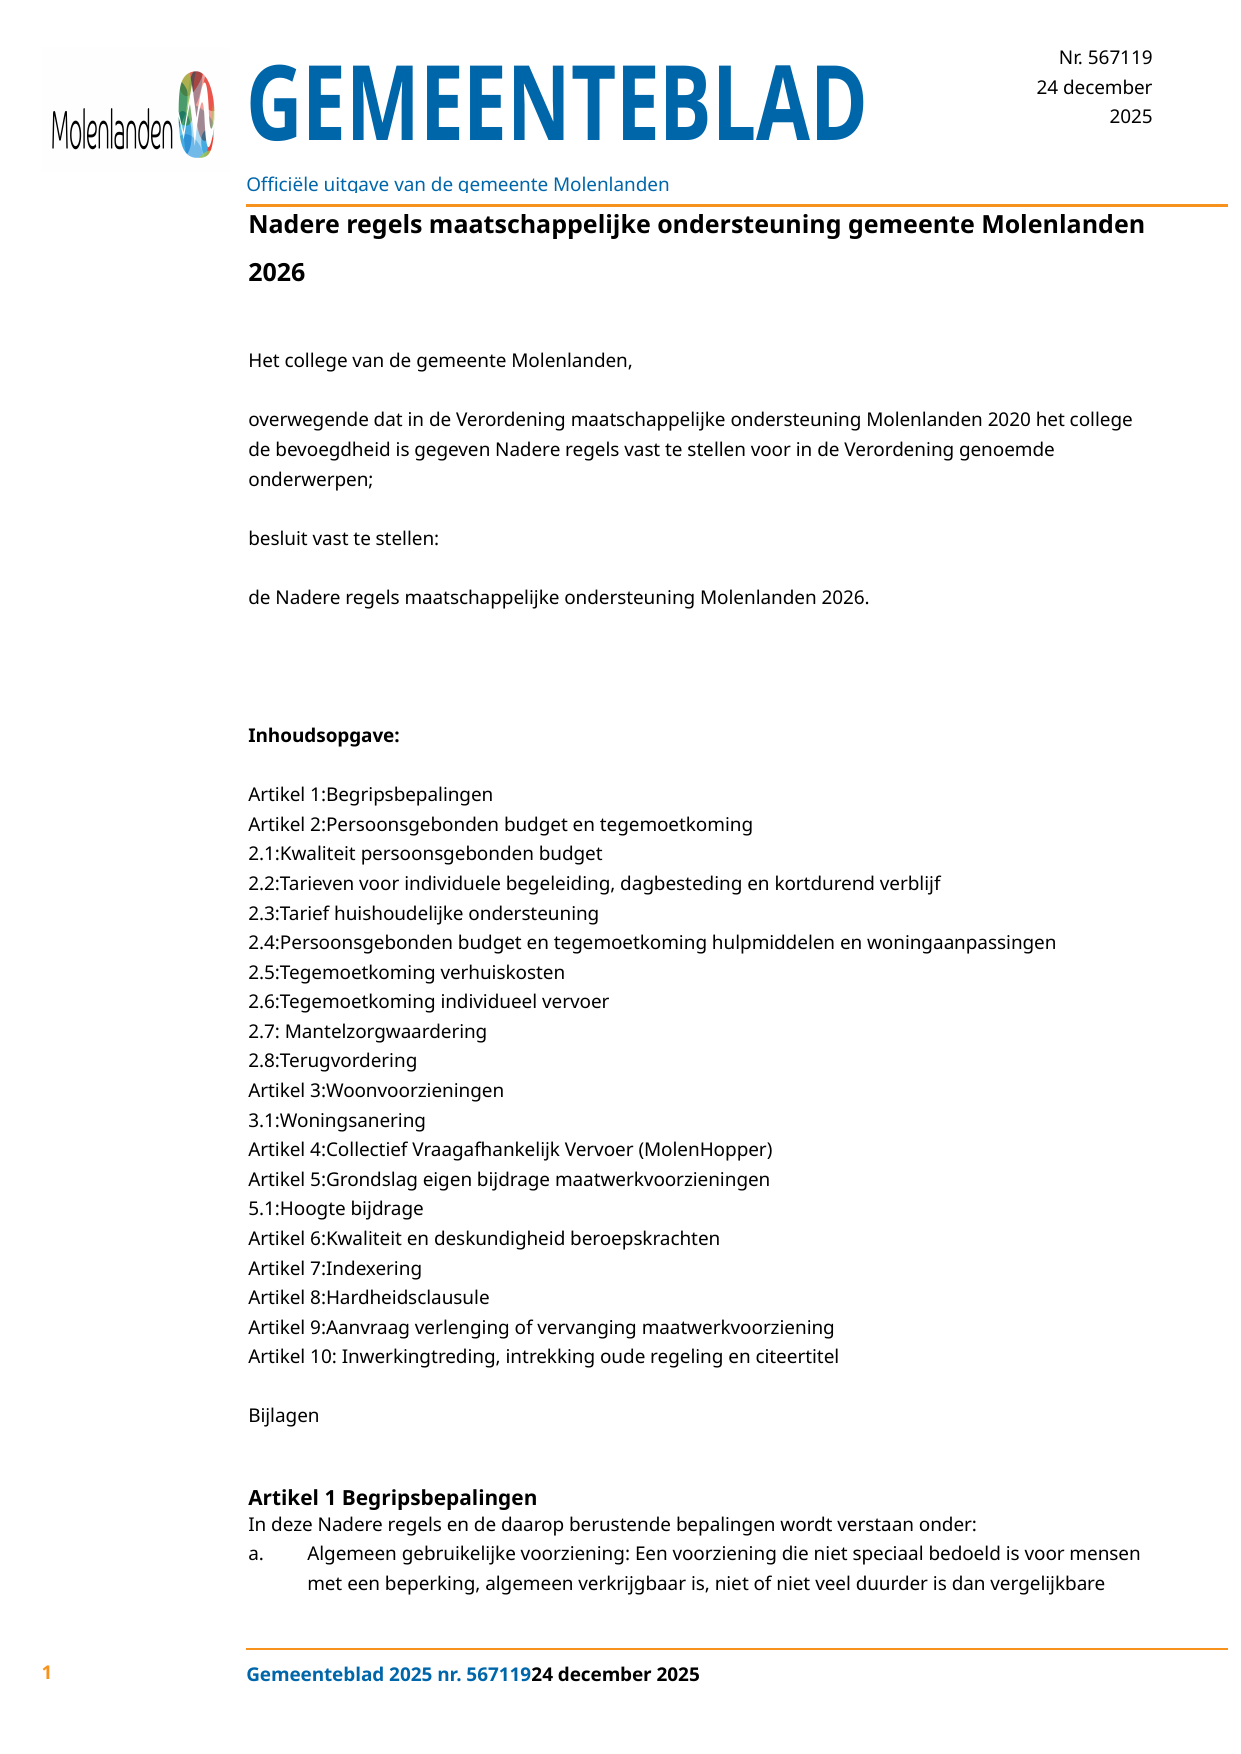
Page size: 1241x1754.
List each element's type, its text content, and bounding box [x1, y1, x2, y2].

text Bijlagen [248, 1403, 1152, 1428]
text 5.1:Hoogte bijdrage [248, 1196, 1152, 1221]
text Artikel 6:Kwaliteit en deskundigheid beroepskrachten [248, 1225, 1152, 1251]
text Artikel 8:Hardheidsclausule [248, 1284, 1152, 1310]
text de Nadere regels maatschappelijke ondersteuning Molenlanden 2026. [248, 584, 1152, 610]
text Artikel 2:Persoonsgebonden budget en tegemoetkoming [248, 811, 1152, 837]
text Inhoudsopgave: [248, 722, 1152, 748]
text 2.6:Tegemoetkoming individueel vervoer [248, 988, 1152, 1014]
text Artikel 1 Begripsbepalingen [248, 1483, 1152, 1511]
text 2.4:Persoonsgebonden budget en tegemoetkoming hulpmiddelen en woningaanpassingen [248, 929, 1152, 955]
picture [41, 47, 231, 172]
text Nadere regels maatschappelijke ondersteuning gemeente Molenlanden 2026 [248, 207, 1152, 288]
text 2.1:Kwaliteit persoonsgebonden budget [248, 841, 1152, 866]
text 3.1:Woningsanering [248, 1107, 1152, 1132]
text Artikel 9:Aanvraag verlenging of vervanging maatwerkvoorziening [248, 1314, 1152, 1339]
text 2.7: Mantelzorgwaardering [248, 1018, 1152, 1044]
text 2.8:Terugvordering [248, 1048, 1152, 1073]
text besluit vast te stellen: [248, 525, 1152, 551]
text overwegende dat in de Verordening maatschappelijke ondersteuning Molenlanden 2020 het college de bevoegdheid is gegeven Nadere regels vast te stellen voor in de Verordening genoemde onderwerpen; [248, 407, 1152, 492]
text Artikel 1:Begripsbepalingen [248, 781, 1152, 807]
text In deze Nadere regels en de daarop berustende bepalingen wordt verstaan onder: [248, 1511, 1152, 1537]
text 2.3:Tarief huishoudelijke ondersteuning [248, 900, 1152, 925]
text Artikel 4:Collectief Vraagafhankelijk Vervoer (MolenHopper) [248, 1136, 1152, 1162]
text 2.2:Tarieven voor individuele begeleiding, dagbesteding en kortdurend verblijf [248, 870, 1152, 896]
text Artikel 3:Woonvoorzieningen [248, 1077, 1152, 1103]
text 2.5:Tegemoetkoming verhuiskosten [248, 959, 1152, 984]
text Artikel 5:Grondslag eigen bijdrage maatwerkvoorzieningen [248, 1166, 1152, 1192]
text Artikel 7:Indexering [248, 1255, 1152, 1280]
text Artikel 10: Inwerkingtreding, intrekking oude regeling en citeertitel [248, 1343, 1152, 1369]
text Het college van de gemeente Molenlanden, [248, 347, 1152, 373]
list Algemeen gebruikelijke voorziening: Een voorziening die niet speciaal bedoeld is voor mensen met een beperking, algemeen verkrijgbaar is, niet of niet veel duurder is dan vergelijkbare [248, 1541, 1152, 1596]
